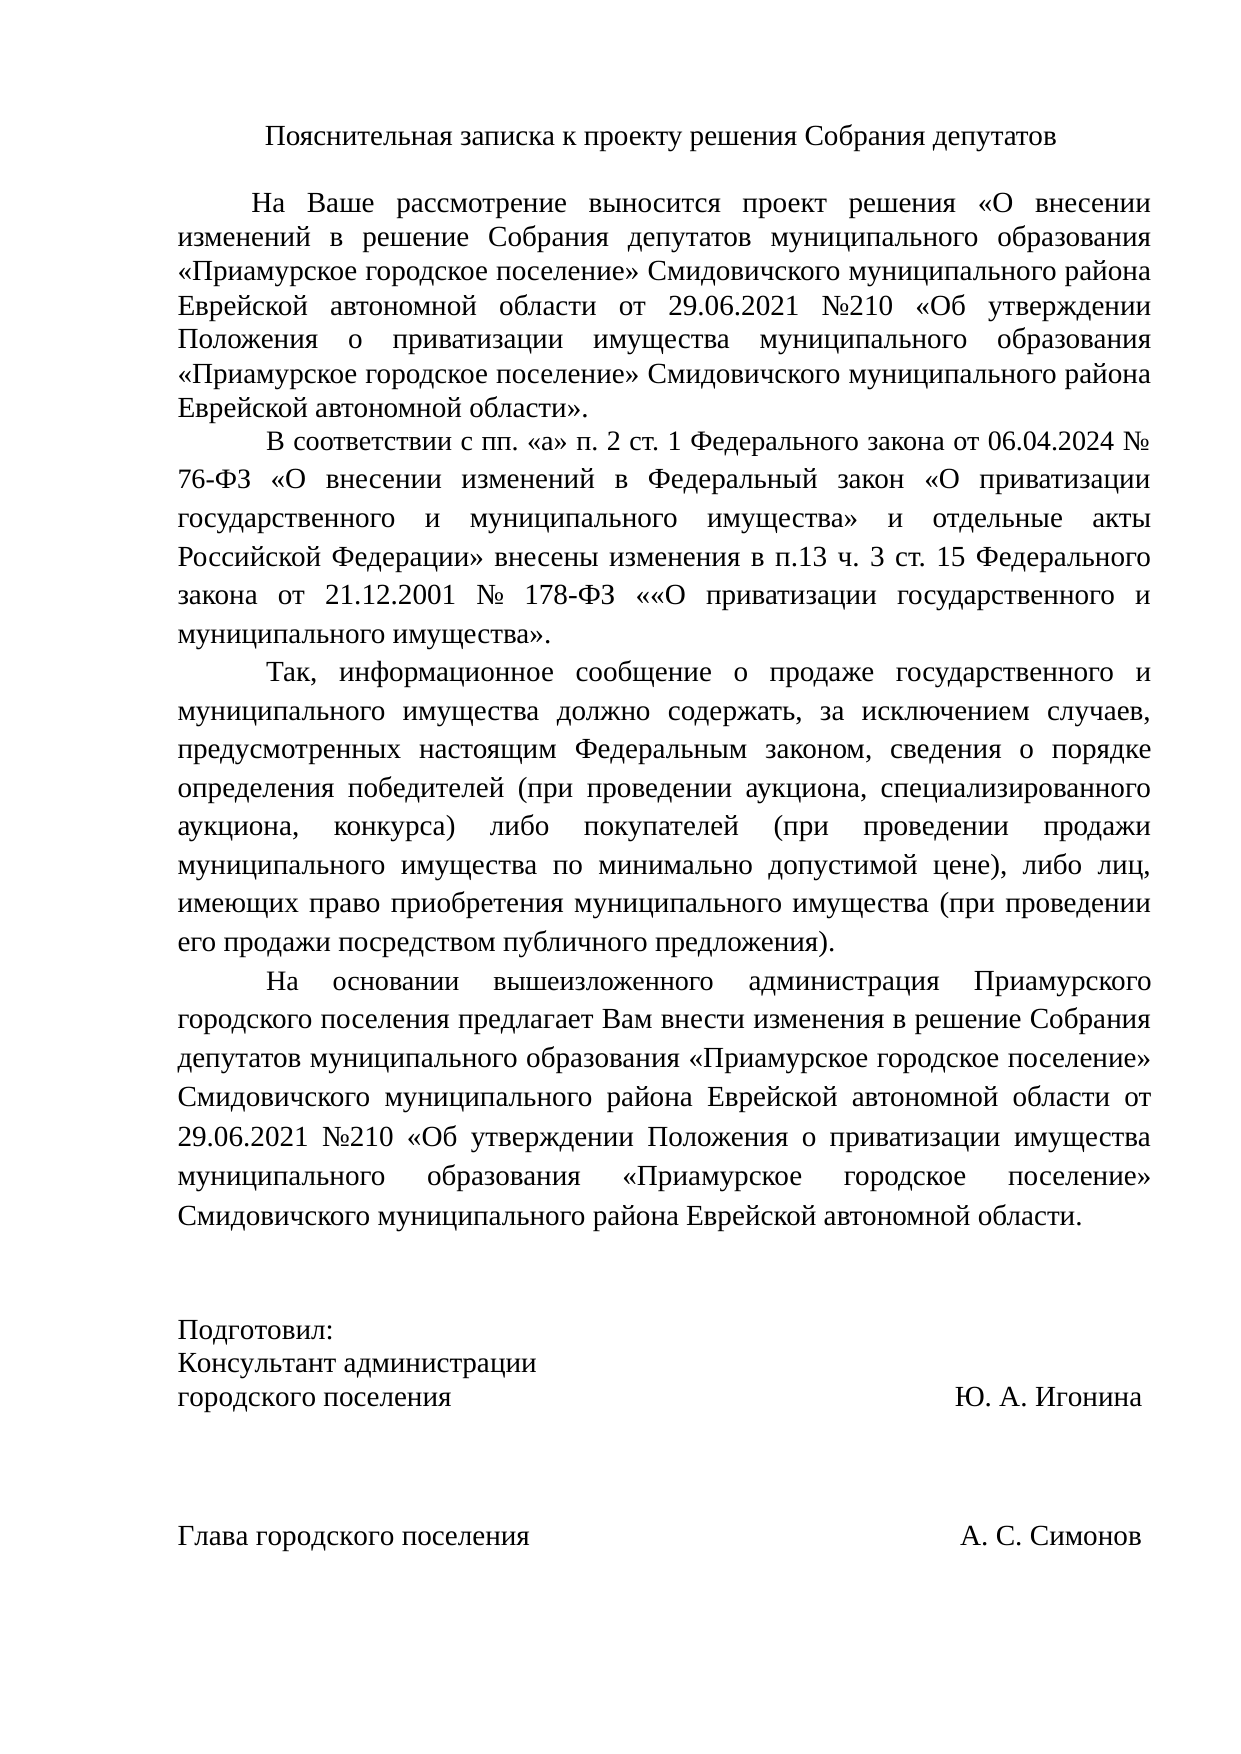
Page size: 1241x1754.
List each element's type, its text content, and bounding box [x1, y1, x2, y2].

title На Ваше рассмотрение выносится проект решения «О внесении изменений в решение Собрания депутатов муниципального образования «Приамурское городское поселение» Смидовичского муниципального района Еврейской автономной области от 29.06.2021 №210 «Об утверждении Положения о приватизации имущества муниципального образования «Приамурское городское поселение» Смидовичского муниципального района Еврейской автономной области». [177, 185, 1152, 424]
text Подготовил: [177, 1312, 1152, 1345]
text Консультант администрации [177, 1345, 1152, 1379]
text Так, информационное сообщение о продаже государственного и муниципального имущества должно содержать, за исключением случаев, предусмотренных настоящим Федеральным законом, сведения о порядке определения победителей (при проведении аукциона, специализированного аукциона, конкурса) либо покупателей (при проведении продажи муниципального имущества по минимально допустимой цене), либо лиц, имеющих право приобретения муниципального имущества (при проведении его продажи посредством публичного предложения). [177, 654, 1152, 958]
text Пояснительная записка к проекту решения Собрания депутатов [177, 118, 1152, 152]
text Глава городского поселения А. С. Симонов [177, 1518, 1152, 1552]
text В соответствии с пп. «а» п. 2 ст. 1 Федерального закона от 06.04.2024 № 76-ФЗ «О внесении изменений в Федеральный закон «О приватизации государственного и муниципального имущества» и отдельные акты Российской Федерации» внесены изменения в п.13 ч. 3 ст. 15 Федерального закона от 21.12.2001 № 178-ФЗ ««О приватизации государственного и муниципального имущества». [177, 424, 1152, 649]
text городского поселения Ю. А. Игонина [177, 1379, 1152, 1412]
text На основании вышеизложенного администрация Приамурского городского поселения предлагает Вам внести изменения в решение Собрания депутатов муниципального образования «Приамурское городское поселение» Смидовичского муниципального района Еврейской автономной области от 29.06.2021 №210 «Об утверждении Положения о приватизации имущества муниципального образования «Приамурское городское поселение» Смидовичского муниципального района Еврейской автономной области. [177, 963, 1152, 1232]
